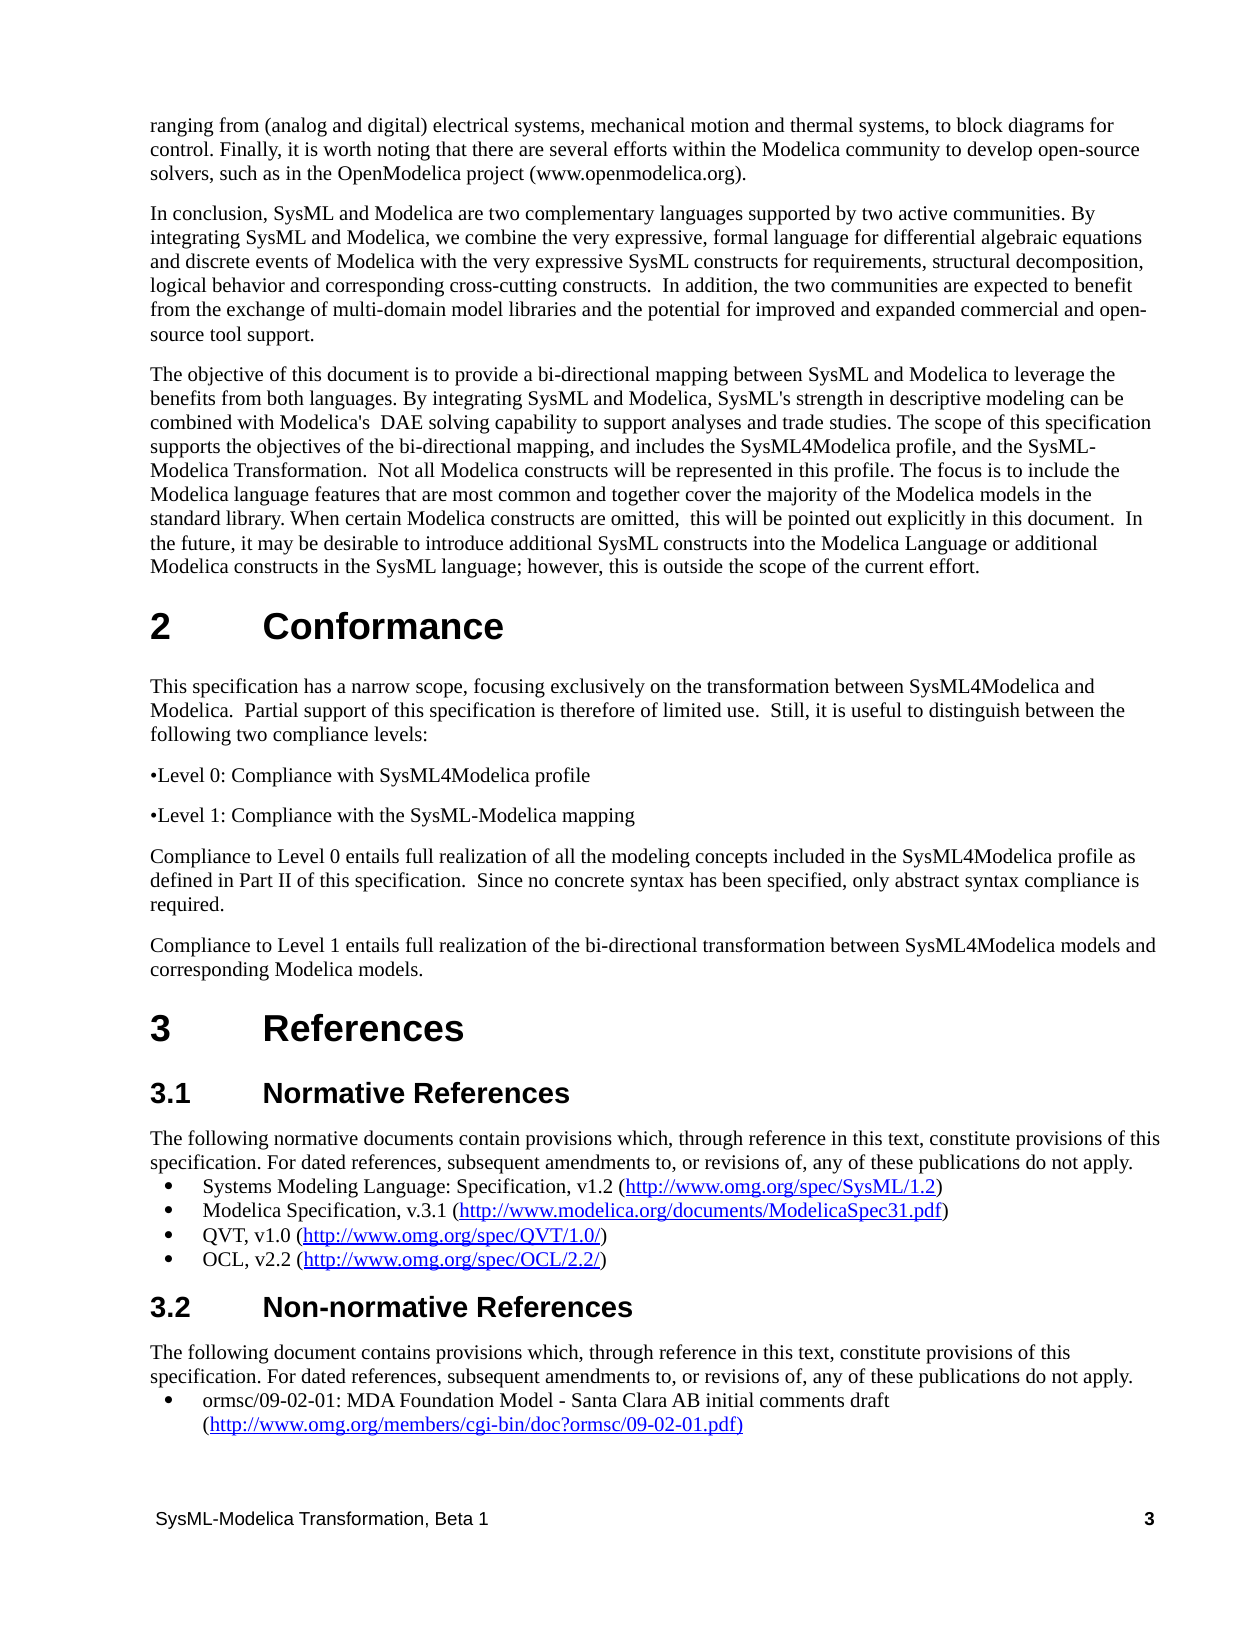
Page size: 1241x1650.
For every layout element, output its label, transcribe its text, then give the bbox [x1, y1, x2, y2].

list Level 0: Compliance with SysML4Modelica profile [150, 763, 1166, 787]
text The following normative documents contain provisions which, through reference in this text, constitute provisions of this specification. For dated references, subsequent amendments to, or revisions of, any of these publications do not apply. [150, 1126, 1166, 1174]
list Systems Modeling Language: Specification, v1.2 (http://www.omg.org/spec/SysML/1.2) [165, 1174, 1152, 1198]
list OCL, v2.2 (http://www.omg.org/spec/OCL/2.2/) [165, 1247, 1152, 1271]
subtitle Conformance [150, 604, 1166, 647]
text The objective of this document is to provide a bi-directional mapping between SysML and Modelica to leverage the benefits from both languages. By integrating SysML and Modelica, SysML's strength in descriptive modeling can be combined with Modelica's DAE solving capability to support analyses and trade studies. The scope of this specification supports the objectives of the bi-directional mapping, and includes the SysML4Modelica profile, and the SysML-Modelica Transformation. Not all Modelica constructs will be represented in this profile. The focus is to include the Modelica language features that are most common and together cover the majority of the Modelica models in the standard library. When certain Modelica constructs are omitted, this will be pointed out explicitly in this document. In the future, it may be desirable to introduce additional SysML constructs into the Modelica Language or additional Modelica constructs in the SysML language; however, this is outside the scope of the current effort. [150, 362, 1166, 578]
text Compliance to Level 0 entails full realization of all the modeling concepts included in the SysML4Modelica profile as defined in Part II of this specification. Since no concrete syntax has been specified, only abstract syntax compliance is required. [150, 844, 1166, 916]
text Compliance to Level 1 entails full realization of the bi-directional transformation between SysML4Modelica models and corresponding Modelica models. [150, 932, 1166, 981]
text ranging from (analog and digital) electrical systems, mechanical motion and thermal systems, to block diagrams for control. Finally, it is worth noting that there are several efforts within the Modelica community to develop open-source solvers, such as in the OpenModelica project (www.openmodelica.org). [150, 112, 1166, 185]
subtitle References [150, 1006, 1166, 1049]
list Modelica Specification, v.3.1 (http://www.modelica.org/documents/ModelicaSpec31.pdf) [165, 1198, 1152, 1222]
text This specification has a narrow scope, focusing exclusively on the transformation between SysML4Modelica and Modelica. Partial support of this specification is therefore of limited use. Still, it is useful to distinguish between the following two compliance levels: [150, 674, 1166, 746]
list QVT, v1.0 (http://www.omg.org/spec/QVT/1.0/) [165, 1222, 1152, 1247]
subtitle Normative References [150, 1076, 1166, 1110]
list Level 1: Compliance with the SysML-Modelica mapping [150, 803, 1166, 827]
text In conclusion, SysML and Modelica are two complementary languages supported by two active communities. By integrating SysML and Modelica, we combine the very expressive, formal language for differential algebraic equations and discrete events of Modelica with the very expressive SysML constructs for requirements, structural decomposition, logical behavior and corresponding cross-cutting constructs. In addition, the two communities are expected to benefit from the exchange of multi-domain model libraries and the potential for improved and expanded commercial and open-source tool support. [150, 201, 1166, 346]
subtitle Non-normative References [150, 1290, 1166, 1324]
text The following document contains provisions which, through reference in this text, constitute provisions of this specification. For dated references, subsequent amendments to, or revisions of, any of these publications do not apply. [150, 1340, 1166, 1388]
list ormsc/09-02-01: MDA Foundation Model - Santa Clara AB initial comments draft (http://www.omg.org/members/cgi-bin/doc?ormsc/09-02-01.pdf) [165, 1388, 1152, 1436]
